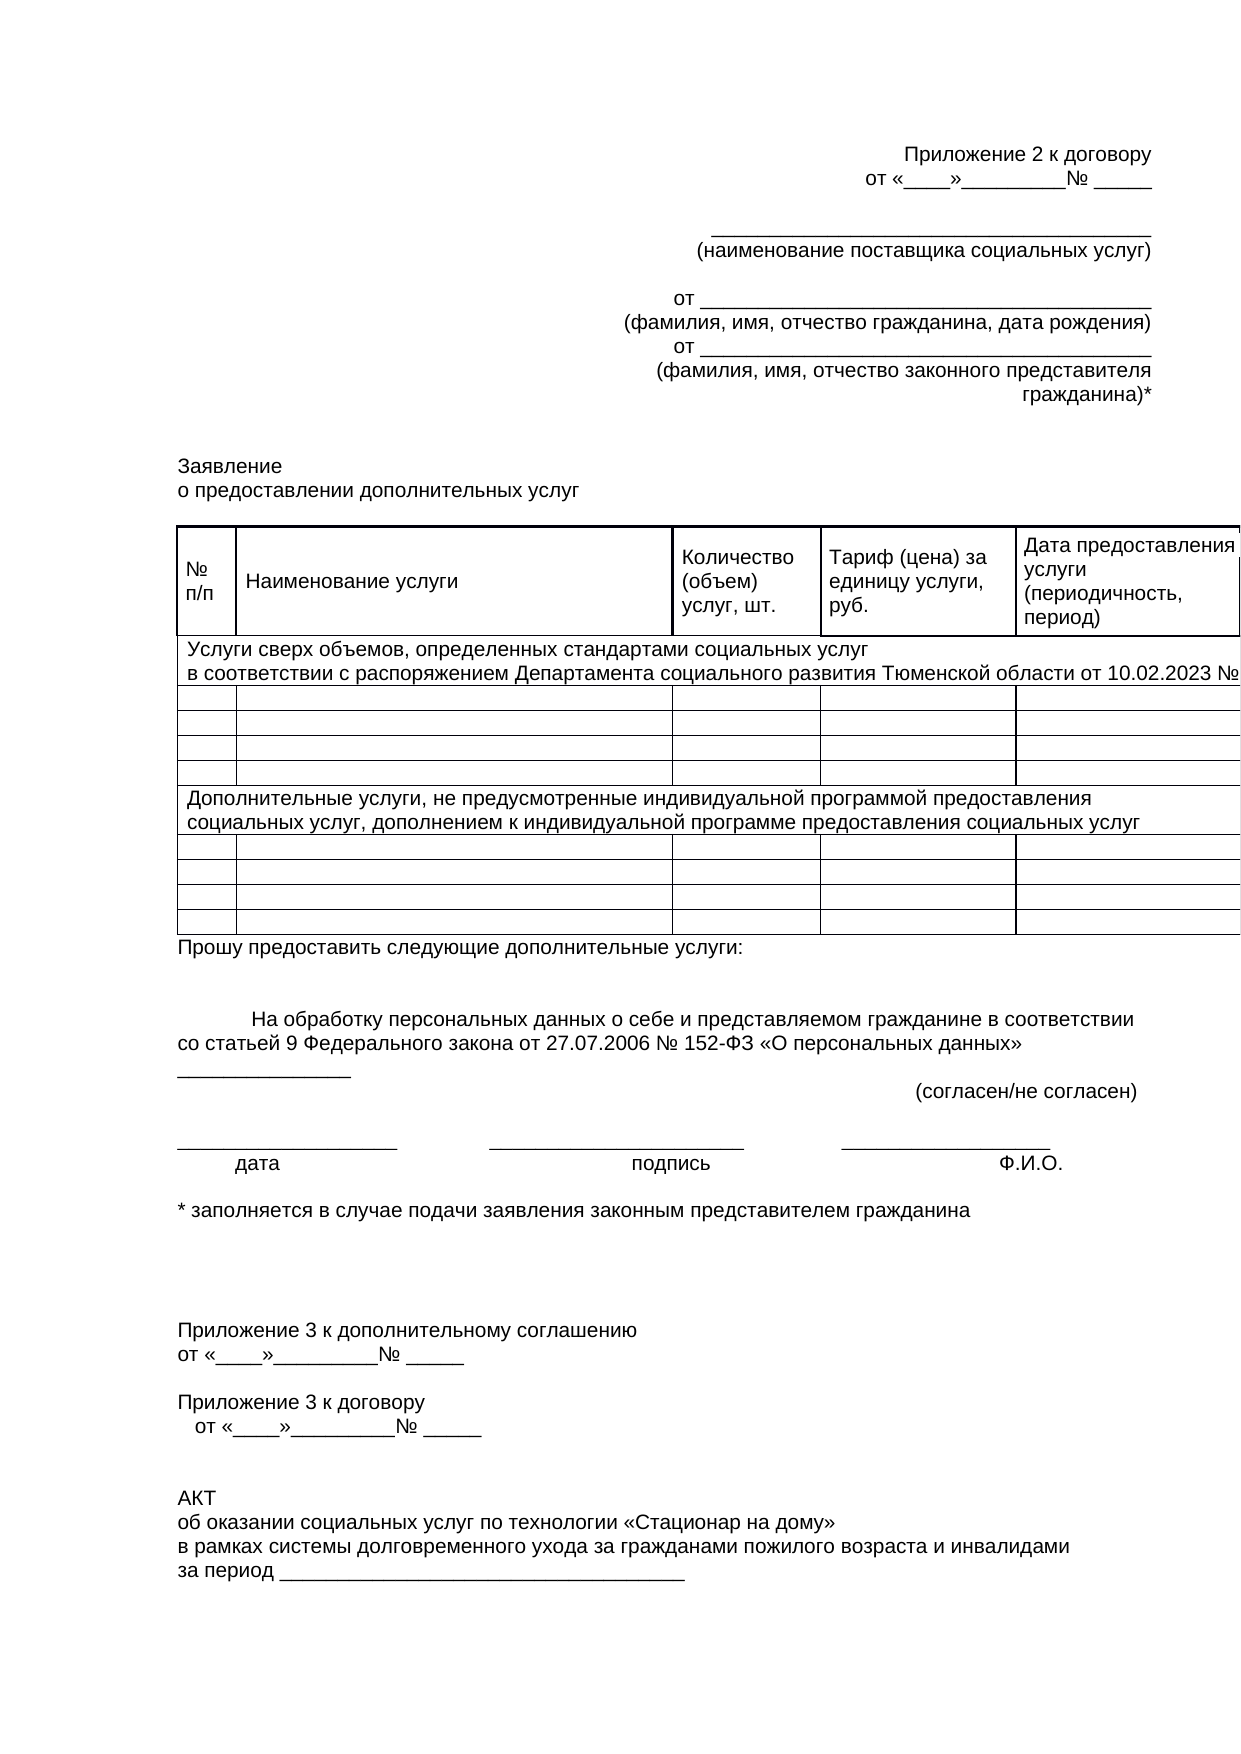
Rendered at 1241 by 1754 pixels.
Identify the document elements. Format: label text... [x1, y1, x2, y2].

table_cell [178, 686, 236, 710]
table_cell [673, 835, 820, 859]
table_header № п/п [178, 528, 235, 635]
table_cell [821, 835, 1015, 859]
text от «____»_________№ _____ [177, 1342, 1152, 1366]
text Приложение 2 к договору [177, 142, 1152, 166]
table_cell [821, 736, 1015, 760]
table_cell [237, 835, 672, 859]
table_cell [1017, 835, 1240, 859]
table_cell [673, 761, 820, 785]
table_cell [821, 860, 1015, 884]
text о предоставлении дополнительных услуг [177, 477, 1152, 501]
text На обработку персональных данных о себе и представляемом гражданине в соответствии со статьей 9 Федерального закона от 27.07.2006 № 152-ФЗ «О персональных данных» _______________ [177, 1007, 1152, 1078]
text об оказании социальных услуг по технологии «Стационар на дому» [177, 1510, 1152, 1534]
text (согласен/не согласен) [177, 1078, 1152, 1102]
table_cell [237, 761, 672, 785]
table_cell [821, 885, 1015, 909]
table_cell [237, 686, 672, 710]
text гражданина)* [177, 382, 1152, 406]
table_cell [1017, 860, 1240, 884]
table_cell [178, 885, 236, 909]
text Приложение 3 к дополнительному соглашению [177, 1318, 1152, 1342]
table_cell [673, 860, 820, 884]
table_cell [237, 711, 672, 735]
table_header Тариф (цена) за единицу услуги, руб. [822, 528, 1015, 635]
table_header Дата предоставления услуги (периодичность, период) [1017, 528, 1239, 635]
text за период ___________________________________ [177, 1558, 1152, 1582]
table_cell [237, 736, 672, 760]
text ______________________________________ (наименование поставщика социальных услуг) [177, 214, 1152, 262]
table_cell [673, 736, 820, 760]
text ___________________ ______________________ __________________ [177, 1126, 1152, 1150]
table_cell [178, 761, 236, 785]
table_cell [1017, 686, 1240, 710]
table_cell [178, 860, 236, 884]
table_cell [673, 686, 820, 710]
table_cell Услуги сверх объемов, определенных стандартами социальных услуг в соответствии с распоряжением Департамента социального развития Тюменской области от 10.02.2023 № 3-р [178, 636, 1240, 685]
table_header Наименование услуги [237, 528, 671, 635]
text Прошу предоставить следующие дополнительные услуги: [177, 935, 1152, 959]
text от _______________________________________ [177, 286, 1152, 310]
table_cell [1017, 910, 1240, 934]
table_cell [1017, 885, 1240, 909]
table_cell [1017, 736, 1240, 760]
table_cell [821, 910, 1015, 934]
text дата подпись Ф.И.О. [177, 1150, 1152, 1174]
table_cell [178, 736, 236, 760]
text Заявление [177, 453, 1152, 477]
text (фамилия, имя, отчество гражданина, дата рождения) [177, 310, 1152, 334]
table_cell [673, 711, 820, 735]
text от «____»_________№ _____ [177, 1414, 1152, 1438]
table_cell [178, 711, 236, 735]
text * заполняется в случае подачи заявления законным представителем гражданина [177, 1198, 1152, 1222]
text АКТ [177, 1486, 1152, 1510]
table_cell [237, 910, 672, 934]
text от _______________________________________ [177, 334, 1152, 358]
table_cell [1017, 761, 1240, 785]
table_cell [178, 910, 236, 934]
table_cell [821, 686, 1015, 710]
text Приложение 3 к договору [177, 1390, 1152, 1414]
table_cell Дополнительные услуги, не предусмотренные индивидуальной программой предоставления социальных услуг, дополнением к индивидуальной программе предоставления социальных услуг [178, 786, 1240, 834]
table_cell [673, 910, 820, 934]
table_cell [821, 711, 1015, 735]
text (фамилия, имя, отчество законного представителя [177, 358, 1152, 382]
table_cell [821, 761, 1015, 785]
table_cell [237, 885, 672, 909]
table_cell [237, 860, 672, 884]
text в рамках системы долговременного ухода за гражданами пожилого возраста и инвалидами [177, 1534, 1152, 1558]
text от «____»_________№ _____ [177, 166, 1152, 190]
table_cell [178, 835, 236, 859]
table_header Количество (объем) услуг, шт. [674, 528, 820, 635]
table_cell [673, 885, 820, 909]
table_cell [1017, 711, 1240, 735]
